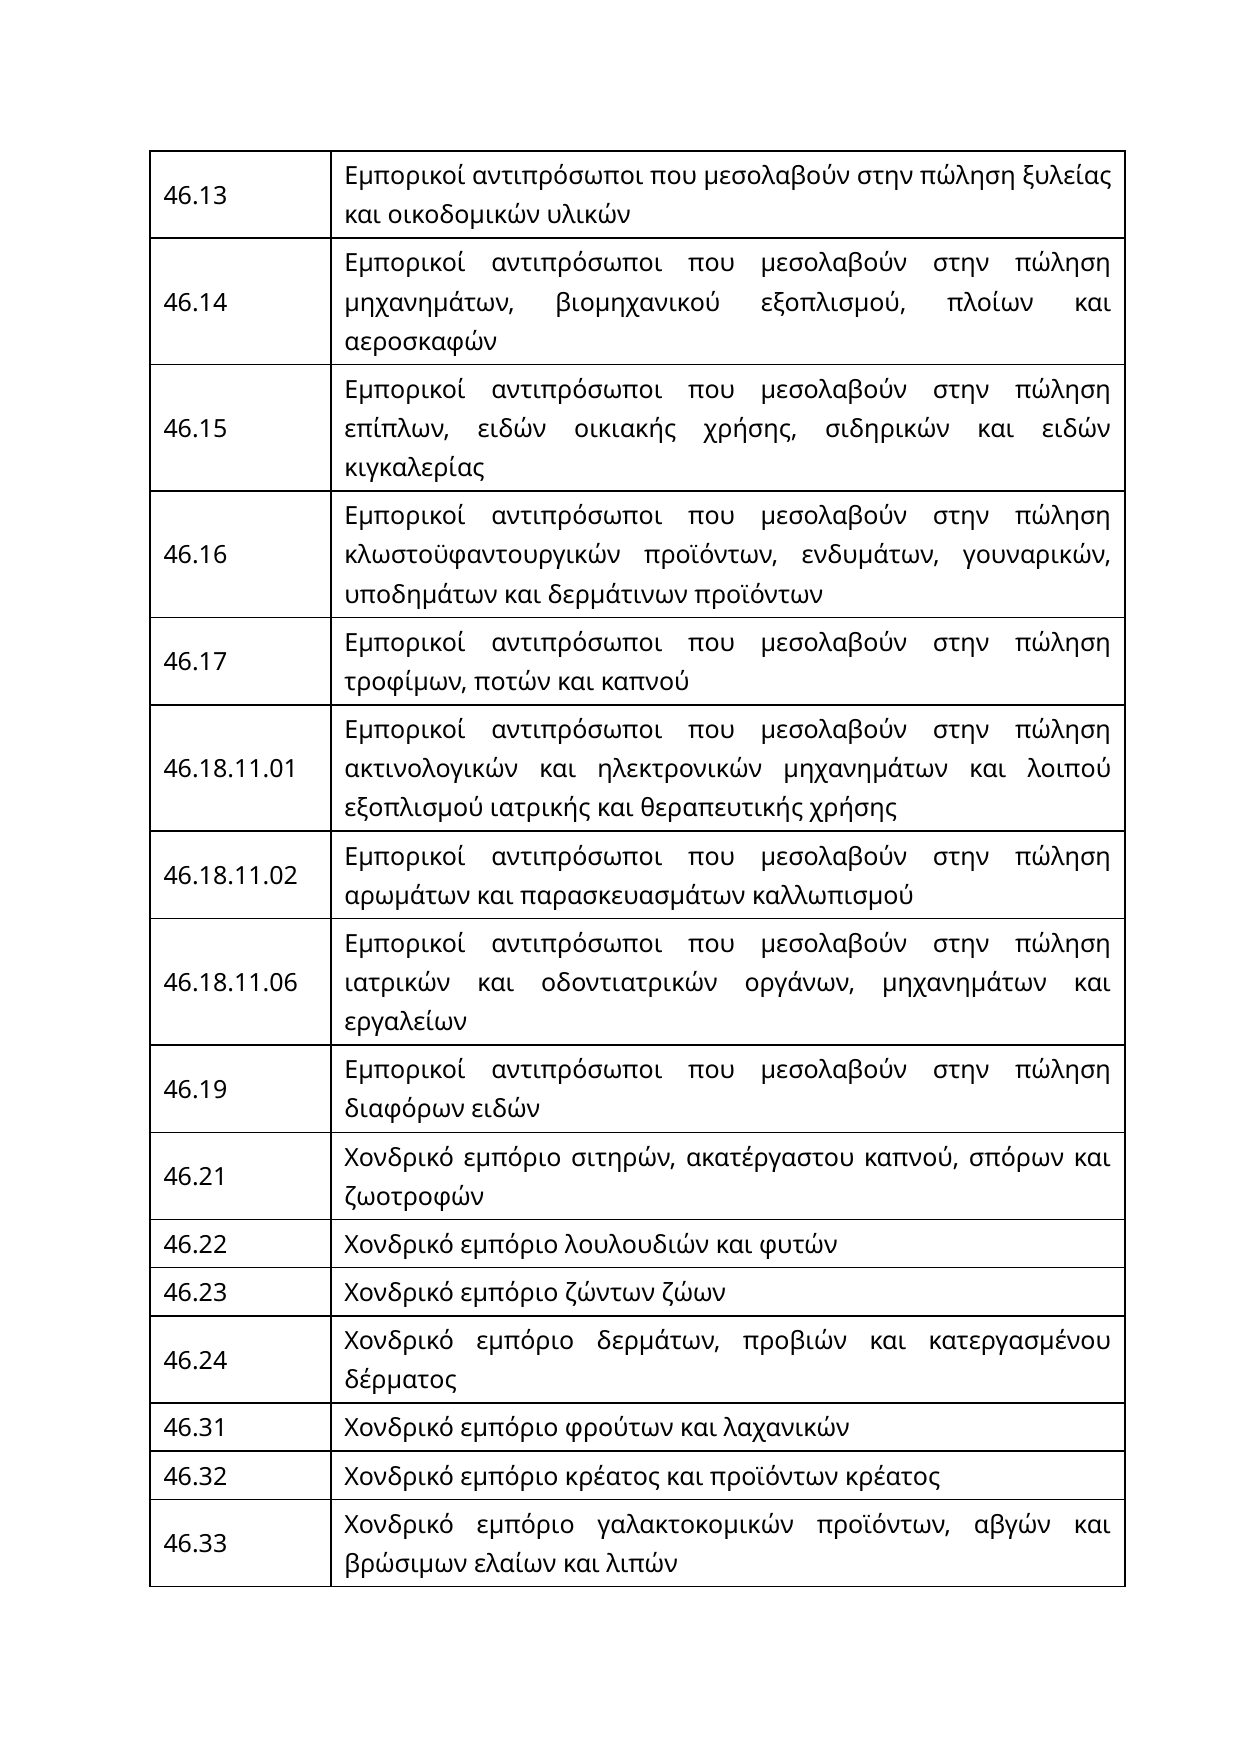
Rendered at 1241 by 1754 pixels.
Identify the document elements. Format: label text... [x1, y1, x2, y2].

table_cell 46.18.11.06 [151, 919, 330, 1044]
table_cell Χονδρικό εμπόριο ζώντων ζώων [332, 1268, 1124, 1315]
table_cell 46.15 [151, 365, 330, 490]
table_cell Εμπορικοί αντιπρόσωποι που μεσολαβούν στην πώληση ιατρικών και οδοντιατρικών οργάνων, μηχανημάτων και εργαλείων [332, 919, 1124, 1044]
table_cell Εμπορικοί αντιπρόσωποι που μεσολαβούν στην πώληση επίπλων, ειδών οικιακής χρήσης, σιδηρικών και ειδών κιγκαλερίας [332, 365, 1124, 490]
table_cell 46.13 [151, 152, 330, 237]
table_cell Εμπορικοί αντιπρόσωποι που μεσολαβούν στην πώληση ξυλείας και οικοδομικών υλικών [332, 152, 1124, 237]
table_cell 46.14 [151, 239, 330, 364]
table_cell Εμπορικοί αντιπρόσωποι που μεσολαβούν στην πώληση τροφίμων, ποτών και καπνού [332, 618, 1124, 704]
table_cell Χονδρικό εμπόριο λουλουδιών και φυτών [332, 1220, 1124, 1267]
table_cell Χονδρικό εμπόριο δερμάτων, προβιών και κατεργασμένου δέρματος [332, 1317, 1124, 1402]
table_cell 46.33 [151, 1500, 330, 1586]
table_cell Χονδρικό εμπόριο γαλακτοκομικών προϊόντων, αβγών και βρώσιμων ελαίων και λιπών [332, 1500, 1124, 1586]
table_cell Εμπορικοί αντιπρόσωποι που μεσολαβούν στην πώληση αρωμάτων και παρασκευασμάτων καλλωπισμού [332, 832, 1124, 918]
table_cell 46.23 [151, 1268, 330, 1315]
table_cell 46.22 [151, 1220, 330, 1267]
table_cell Εμπορικοί αντιπρόσωποι που μεσολαβούν στην πώληση διαφόρων ειδών [332, 1046, 1124, 1131]
table_cell Εμπορικοί αντιπρόσωποι που μεσολαβούν στην πώληση μηχανημάτων, βιομηχανικού εξοπλισμού, πλοίων και αεροσκαφών [332, 239, 1124, 364]
table_cell 46.32 [151, 1452, 330, 1498]
table_cell 46.24 [151, 1317, 330, 1402]
table_cell Εμπορικοί αντιπρόσωποι που μεσολαβούν στην πώληση ακτινολογικών και ηλεκτρονικών μηχανημάτων και λοιπού εξοπλισμού ιατρικής και θεραπευτικής χρήσης [332, 706, 1124, 830]
table_cell 46.18.11.02 [151, 832, 330, 918]
table_cell 46.17 [151, 618, 330, 704]
table_cell Εμπορικοί αντιπρόσωποι που μεσολαβούν στην πώληση κλωστοϋφαντουργικών προϊόντων, ενδυμάτων, γουναρικών, υποδημάτων και δερμάτινων προϊόντων [332, 492, 1124, 617]
table_cell Χονδρικό εμπόριο φρούτων και λαχανικών [332, 1404, 1124, 1450]
table_cell 46.21 [151, 1133, 330, 1219]
table_cell Χονδρικό εμπόριο σιτηρών, ακατέργαστου καπνού, σπόρων και ζωοτροφών [332, 1133, 1124, 1219]
table_cell 46.18.11.01 [151, 706, 330, 830]
table_cell 46.19 [151, 1046, 330, 1131]
table_cell 46.31 [151, 1404, 330, 1450]
table_cell Χονδρικό εμπόριο κρέατος και προϊόντων κρέατος [332, 1452, 1124, 1498]
table_cell 46.16 [151, 492, 330, 617]
